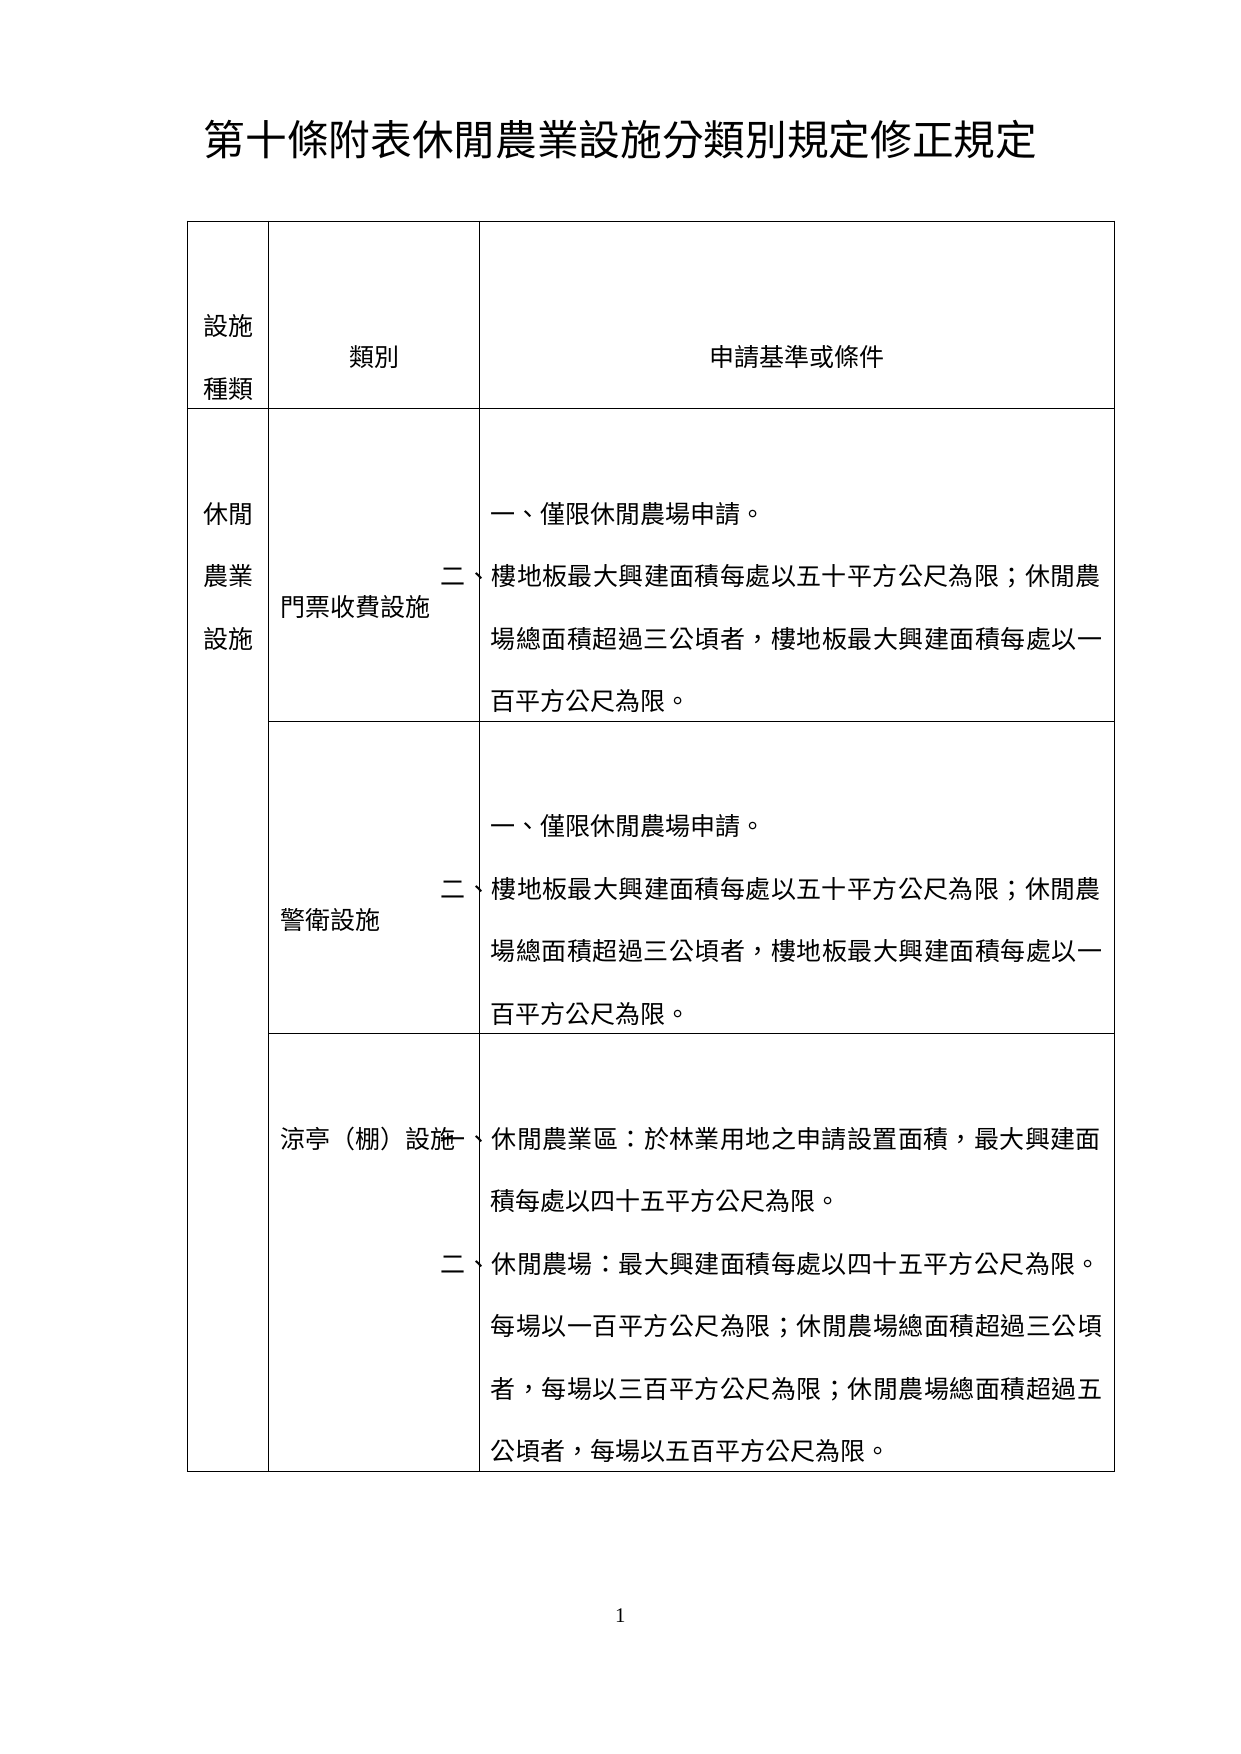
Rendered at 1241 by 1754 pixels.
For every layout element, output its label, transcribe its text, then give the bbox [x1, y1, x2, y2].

table_cell 門票收費設施 [269, 409, 479, 721]
table_cell 一、僅限休閒農場申請。 二、樓地板最大興建面積每處以五十平方公尺為限；休閒農場總面積超過三公頃者，樓地板最大興建面積每處以一百平方公尺為限。 [480, 409, 1114, 721]
table_cell 警衛設施 [269, 722, 479, 1033]
table_cell 休閒農業設施 [188, 409, 268, 1471]
table_header 申請基準或條件 [480, 222, 1114, 408]
table_header 類別 [269, 222, 479, 408]
text 第十條附表休閒農業設施分類別規定修正規定 [187, 96, 1053, 158]
table_cell 一、僅限休閒農場申請。 二、樓地板最大興建面積每處以五十平方公尺為限；休閒農場總面積超過三公頃者，樓地板最大興建面積每處以一百平方公尺為限。 [480, 722, 1114, 1033]
table_cell 涼亭（棚）設施 [269, 1034, 479, 1471]
table_header 設施種類 [188, 222, 268, 408]
table_cell 一、休閒農業區：於林業用地之申請設置面積，最大興建面積每處以四十五平方公尺為限。 二、休閒農場：最大興建面積每處以四十五平方公尺為限。每場以一百平方公尺為限；休閒農場總面積超過三公頃者，每場以三百平方公尺為限；休閒農場總面積超過五公頃者，每場以五百平方公尺為限。 [480, 1034, 1114, 1471]
